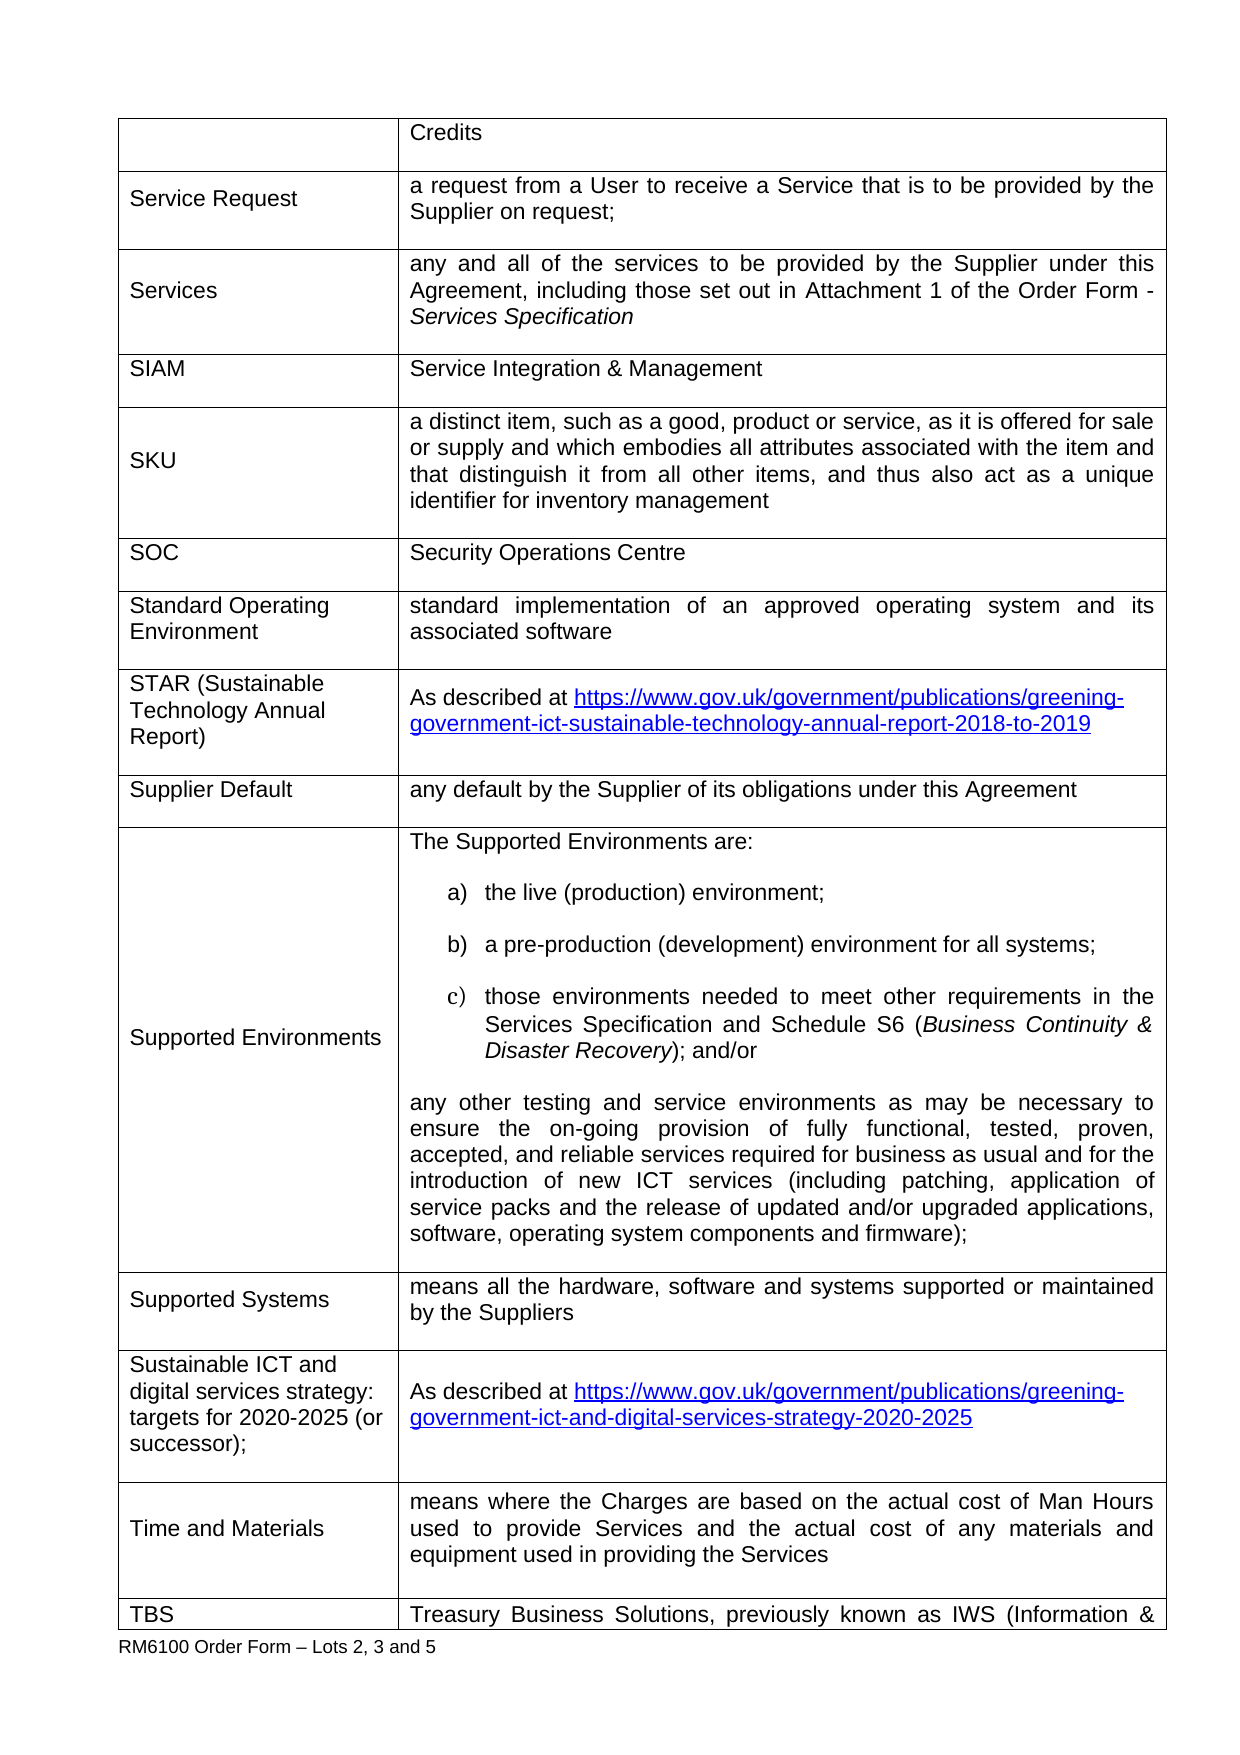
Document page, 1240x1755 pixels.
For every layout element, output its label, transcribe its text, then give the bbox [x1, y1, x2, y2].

table_cell STAR (Sustainable Technology Annual Report) [119, 670, 398, 774]
table_cell As described at https://www.gov.uk/government/publications/greening-government-ict-and-digital-services-strategy-2020-2025 [399, 1351, 1166, 1482]
table_cell Sustainable ICT and digital services strategy: targets for 2020-2025 (or successor); [119, 1351, 398, 1482]
table_cell Standard Operating Environment [119, 592, 398, 669]
table_cell a distinct item, such as a good, product or service, as it is offered for sale or supply and which embodies all attributes associated with the item and that distinguish it from all other items, and thus also act as a unique identifier for inventory management [399, 408, 1166, 538]
table_cell means where the Charges are based on the actual cost of Man Hours used to provide Services and the actual cost of any materials and equipment used in providing the Services [399, 1483, 1166, 1598]
table_cell Services [119, 250, 398, 354]
table_cell SIAM [119, 355, 398, 407]
table_cell Security Operations Centre [399, 539, 1166, 591]
table_cell Supported Systems [119, 1273, 398, 1350]
table_cell As described at https://www.gov.uk/government/publications/greening-government-ict-sustainable-technology-annual-report-2018-to-2019 [399, 670, 1166, 774]
table_cell standard implementation of an approved operating system and its associated software [399, 592, 1166, 669]
table_cell SOC [119, 539, 398, 591]
table_cell Service Integration & Management [399, 355, 1166, 407]
table_cell Supported Environments [119, 828, 398, 1272]
table_cell Service Request [119, 172, 398, 249]
table_cell [119, 119, 398, 171]
table_cell Credits [399, 119, 1166, 171]
table_cell any and all of the services to be provided by the Supplier under this Agreement, including those set out in Attachment 1 of the Order Form - Services Specification [399, 250, 1166, 354]
table_cell any default by the Supplier of its obligations under this Agreement [399, 776, 1166, 827]
table_cell Supplier Default [119, 776, 398, 827]
table_cell a request from a User to receive a Service that is to be provided by the Supplier on request; [399, 172, 1166, 249]
table_cell TBS [119, 1599, 398, 1629]
table_cell SKU [119, 408, 398, 538]
table_cell The Supported Environments are: the live (production) environment; a pre-production (development) environment for all systems; those environments needed to meet other requirements in the Services Specification and Schedule S6 (Business Continuity & Disaster Recovery); and/or any other testing and service environments as may be necessary to ensure the on-going provision of fully functional, tested, proven, accepted, and reliable services required for business as usual and for the introduction of new ICT services (including patching, application of service packs and the release of updated and/or upgraded applications, software, operating system components and firmware); [399, 828, 1166, 1272]
table_cell Time and Materials [119, 1483, 398, 1598]
table_cell means all the hardware, software and systems supported or maintained by the Suppliers [399, 1273, 1166, 1350]
table_cell Treasury Business Solutions, previously known as IWS (Information & [399, 1599, 1166, 1629]
